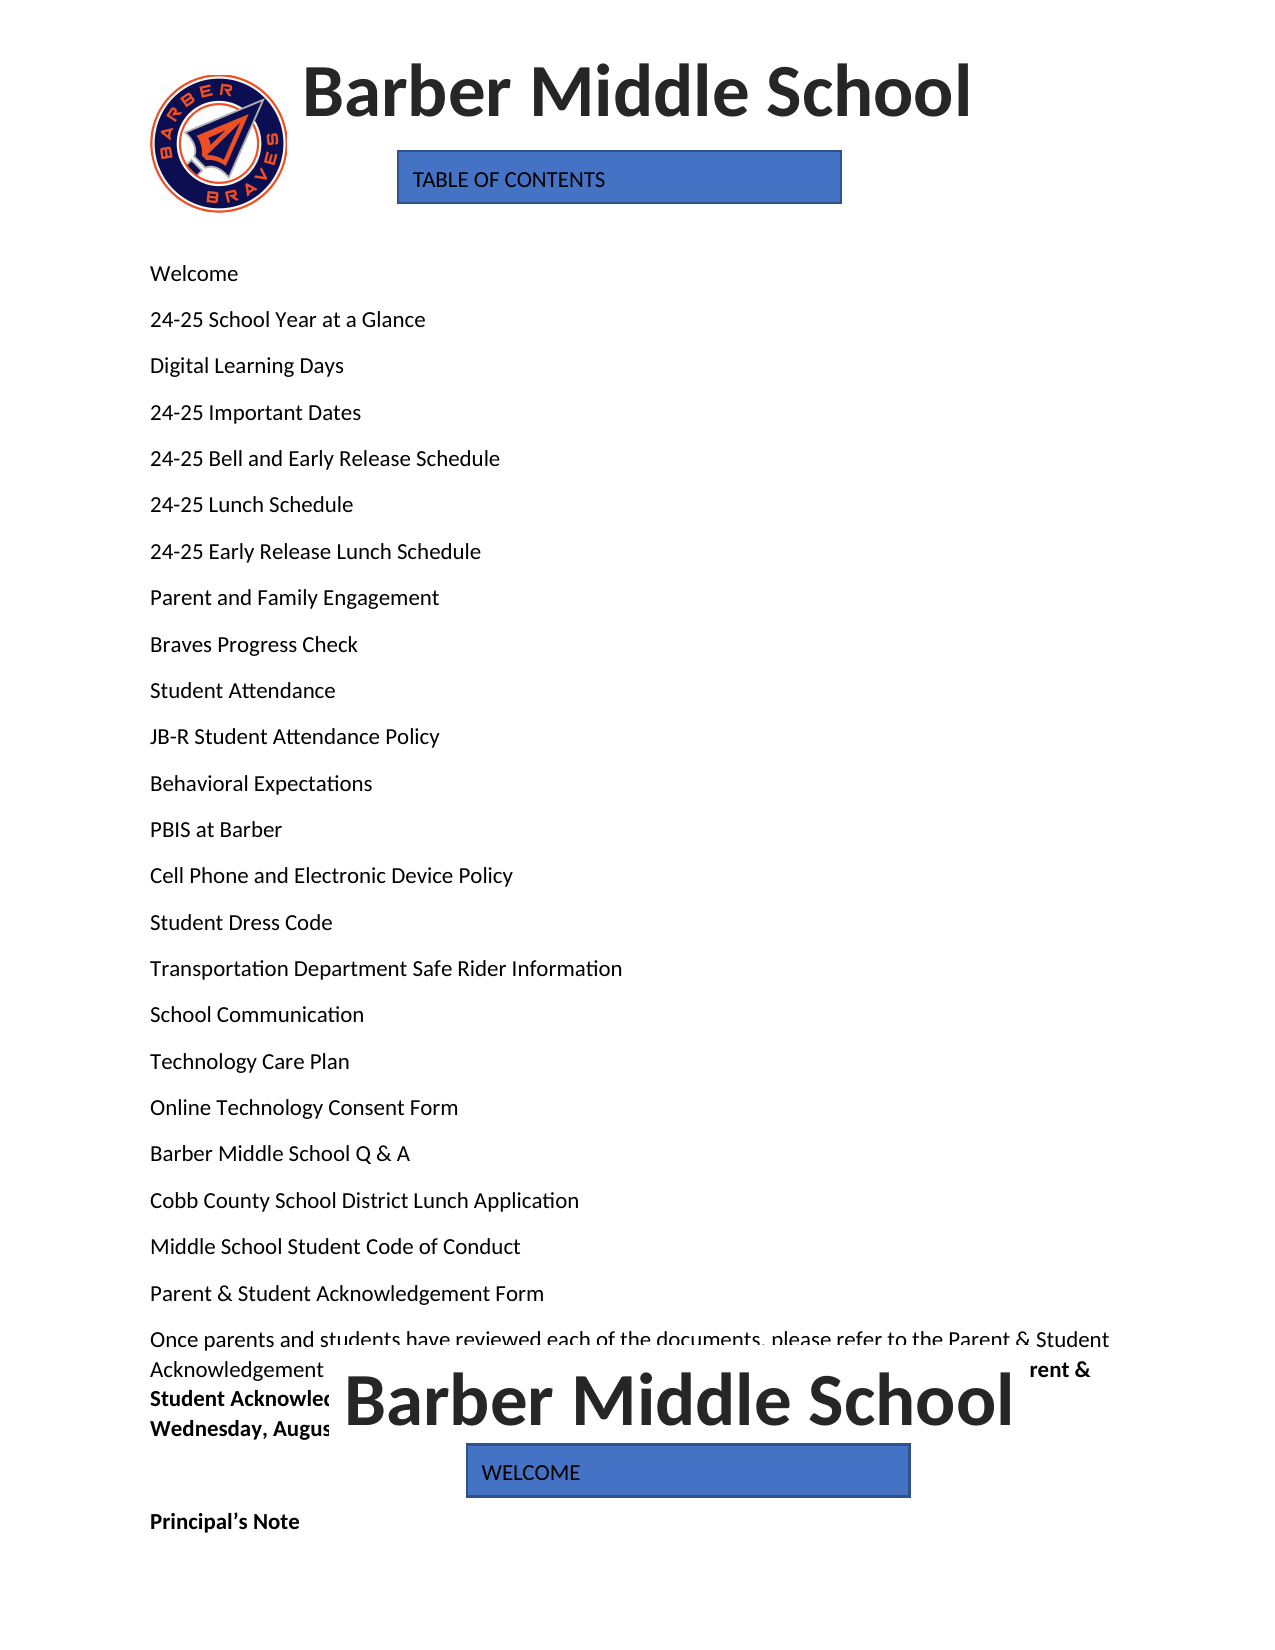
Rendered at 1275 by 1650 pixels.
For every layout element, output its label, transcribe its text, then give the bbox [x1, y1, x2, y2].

text Parent & Student Acknowledgement Form [150, 1279, 1125, 1307]
text Barber Middle School Q & A [150, 1139, 1125, 1168]
text 24-25 Early Release Lunch Schedule [150, 537, 1125, 565]
text 24-25 School Year at a Glance [150, 305, 1125, 333]
text Middle School Student Code of Conduct [150, 1232, 1125, 1260]
text 24-25 Lunch Schedule [150, 491, 1125, 519]
text Principal’s Note [329, 1345, 1030, 1483]
text Cell Phone and Electronic Device Policy [150, 861, 1125, 889]
text Student Attendance [150, 676, 1125, 704]
text JB-R Student Attendance Policy [150, 722, 1125, 750]
text Online Technology Consent Form [150, 1093, 1125, 1121]
text Technology Care Plan [150, 1047, 1125, 1075]
text Parent and Family Engagement [150, 583, 1125, 611]
text Barber Middle School [302, 44, 973, 135]
text Barber Middle School [344, 1353, 1015, 1444]
text School Communication [150, 1001, 1125, 1028]
text PBIS at Barber [150, 815, 1125, 843]
text 24-25 Important Dates [150, 398, 1125, 426]
text Student Dress Code [150, 908, 1125, 936]
text Cobb County School District Lunch Application [150, 1186, 1125, 1214]
text Transportation Department Safe Rider Information [150, 954, 1125, 982]
text Principal’s Note [150, 1507, 1125, 1535]
text Welcome [150, 259, 1125, 287]
text 24-25 Bell and Early Release Schedule [150, 444, 1125, 472]
text Digital Learning Days [150, 352, 1125, 379]
text Behavioral Expectations [150, 769, 1125, 797]
text Once parents and students have reviewed each of the documents, please refer to the Parent & Student Acknowledgement Form. Initial and sign the form at the back of the Student Handbook. All Parent & Student Acknowledgement Forms should be returned to your child’s homeroom teacher by Wednesday, August 7, 2024. [150, 1325, 1125, 1442]
text Braves Progress Check [150, 630, 1125, 658]
